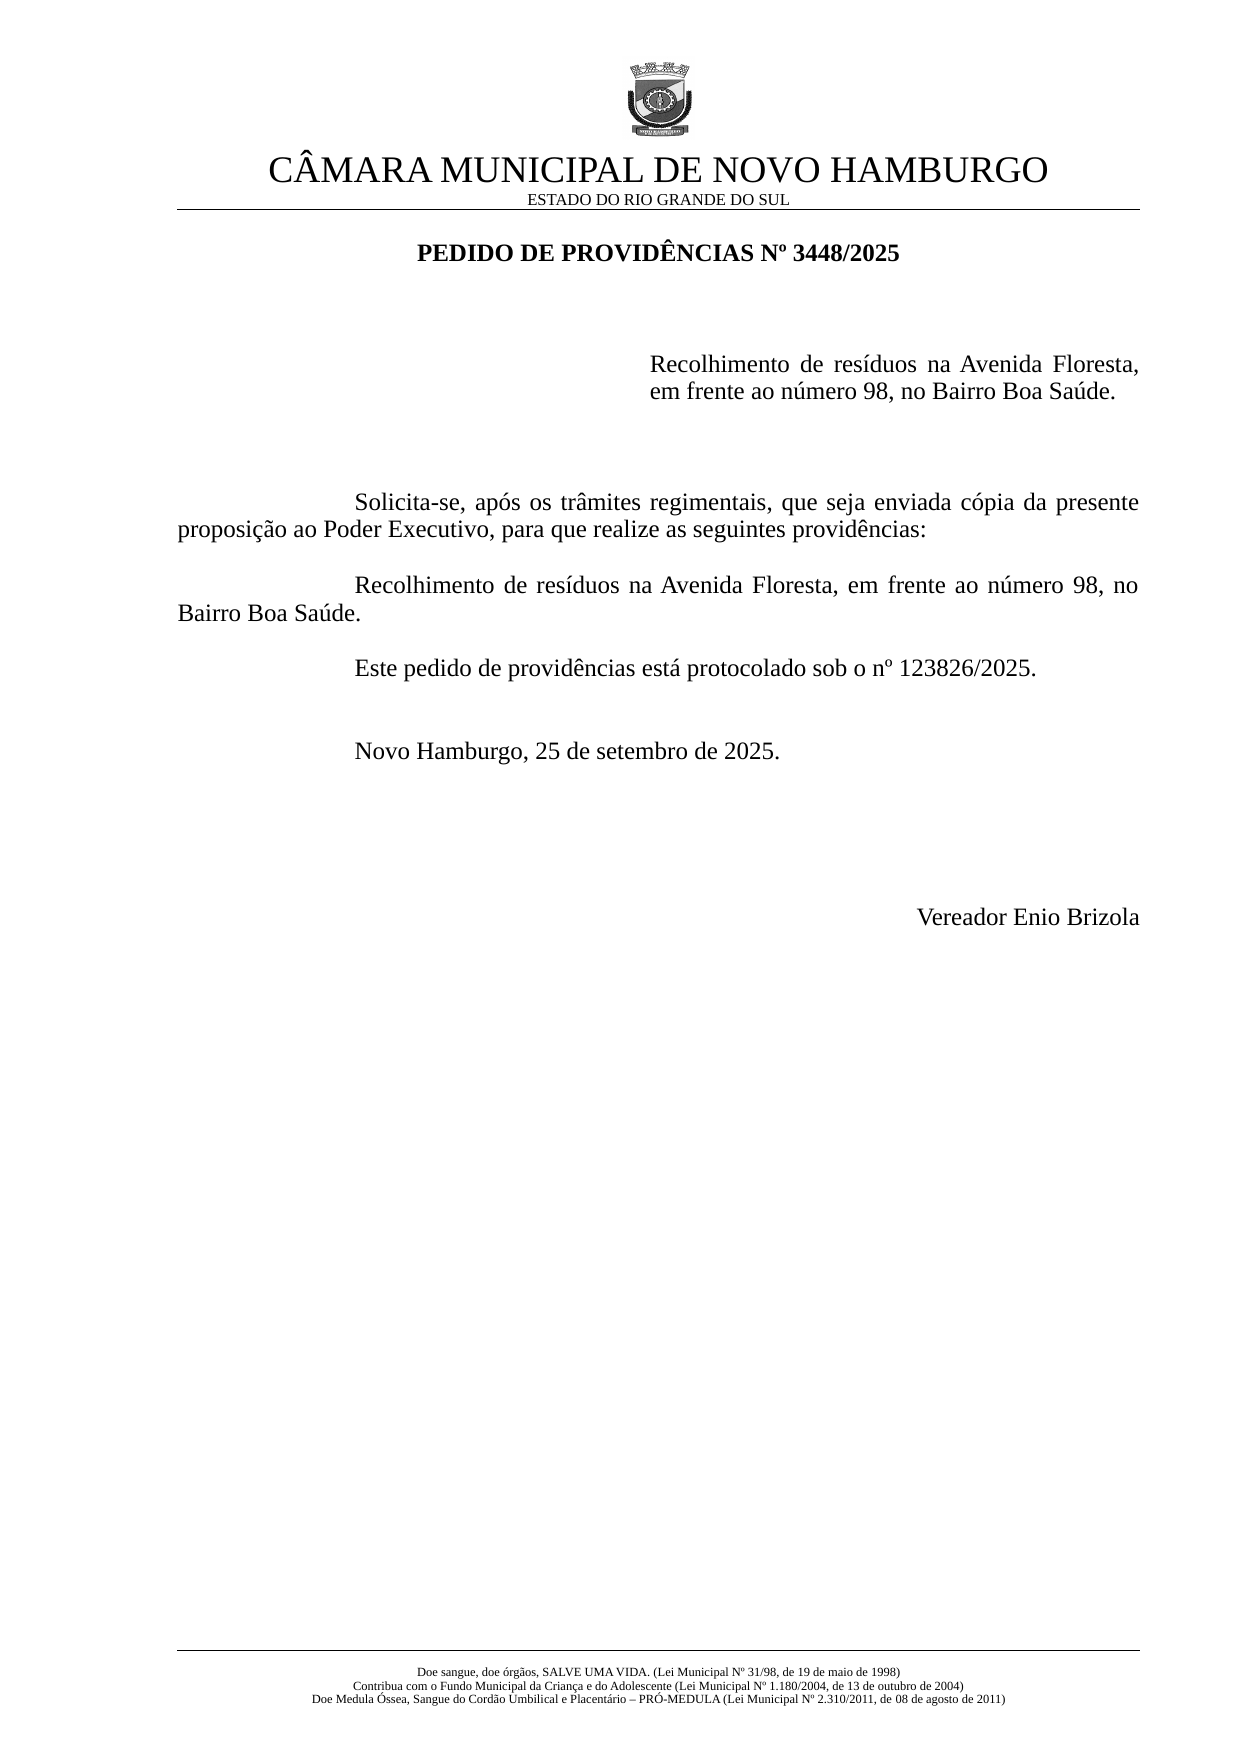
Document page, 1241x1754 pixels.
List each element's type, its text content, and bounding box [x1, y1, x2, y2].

text Solicita-se, após os trâmites regimentais, que seja enviada cópia da presente proposição ao Poder Executivo, para que realize as seguintes providências: [177, 488, 1140, 543]
text Este pedido de providências está protocolado sob o nº 123826/2025. [177, 654, 1140, 682]
text Recolhimento de resíduos na Avenida Floresta, em frente ao número 98, no Bairro Boa Saúde. [649, 350, 1140, 405]
text PEDIDO DE PROVIDÊNCIAS Nº 3448/2025 [177, 239, 1140, 267]
text Novo Hamburgo, 25 de setembro de 2025. [177, 737, 1140, 765]
text Recolhimento de resíduos na Avenida Floresta, em frente ao número 98, no Bairro Boa Saúde. [177, 571, 1140, 626]
text Vereador Enio Brizola [177, 903, 1140, 931]
